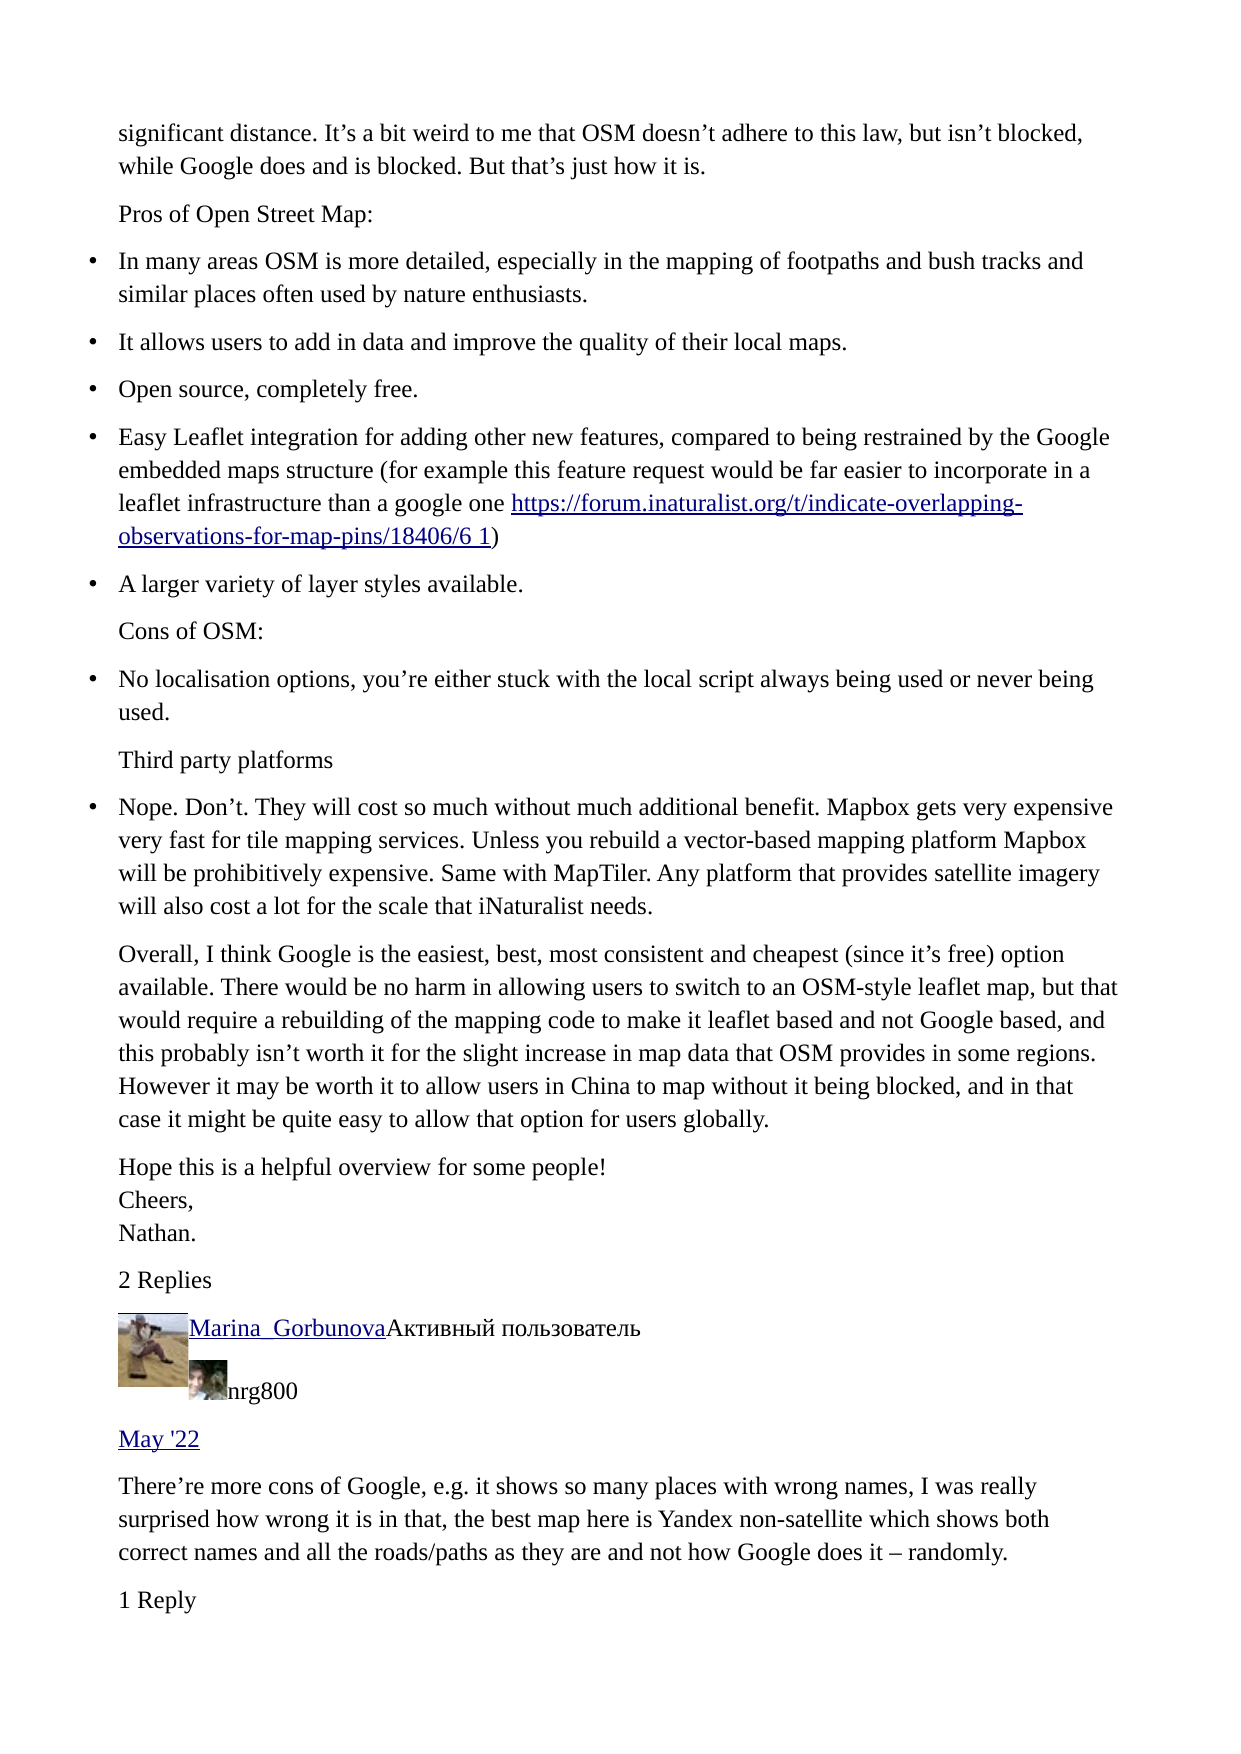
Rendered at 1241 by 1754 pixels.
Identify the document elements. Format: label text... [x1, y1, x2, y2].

text There’re more cons of Google, e.g. it shows so many places with wrong names, I was really surprised how wrong it is in that, the best map here is Yandex non-satellite which shows both correct names and all the roads/paths as they are and not how Google does it – randomly. [118, 1471, 1122, 1566]
text nrg800 [118, 1361, 1122, 1405]
text Cons of OSM: [118, 616, 1122, 645]
list Easy Leaflet integration for adding other new features, compared to being restrained by the Google embedded maps structure (for example this feature request would be far easier to incorporate in a leaflet infrastructure than a google one https://forum.inaturalist.org/t/indicate-overlapping-observations-for-map-pins/18406/6 1) [118, 422, 1122, 550]
text 2 Replies [118, 1265, 1122, 1294]
text Overall, I think Google is the easiest, best, most consistent and cheapest (since it’s free) option available. There would be no harm in allowing users to switch to an OSM-style leaflet map, but that would require a rebuilding of the mapping code to make it leaflet based and not Google based, and this probably isn’t worth it for the slight increase in map data that OSM provides in some regions. However it may be worth it to allow users in China to map without it being blocked, and in that case it might be quite easy to allow that option for users globally. [118, 939, 1122, 1133]
list No localisation options, you’re either stuck with the local script always being used or never being used. [118, 664, 1122, 726]
list Open source, completely free. [118, 374, 1122, 403]
list Nope. Don’t. They will cost so much without much additional benefit. Mapbox gets very expensive very fast for tile mapping services. Unless you rebuild a vector-based mapping platform Mapbox will be prohibitively expensive. Same with MapTiler. Any platform that provides satellite imagery will also cost a lot for the scale that iNaturalist needs. [118, 792, 1122, 920]
list In many areas OSM is more detailed, especially in the mapping of footpaths and bush tracks and similar places often used by nature enthusiasts. [118, 246, 1122, 308]
text May '22 [118, 1424, 1122, 1453]
text Third party platforms [118, 745, 1122, 773]
list A larger variety of layer styles available. [118, 569, 1122, 598]
list It allows users to add in data and improve the quality of their local maps. [118, 327, 1122, 356]
text Hope this is a helpful overview for some people! Cheers, Nathan. [118, 1152, 1122, 1246]
list significant distance. It’s a bit weird to me that OSM doesn’t adhere to this law, but isn’t blocked, while Google does and is blocked. But that’s just how it is. [118, 118, 1122, 180]
text 1 Reply [118, 1585, 1122, 1614]
picture [118, 1313, 228, 1400]
text Marina_GorbunovaАктивный пользователь [189, 1313, 1122, 1342]
text Pros of Open Street Map: [118, 199, 1122, 227]
